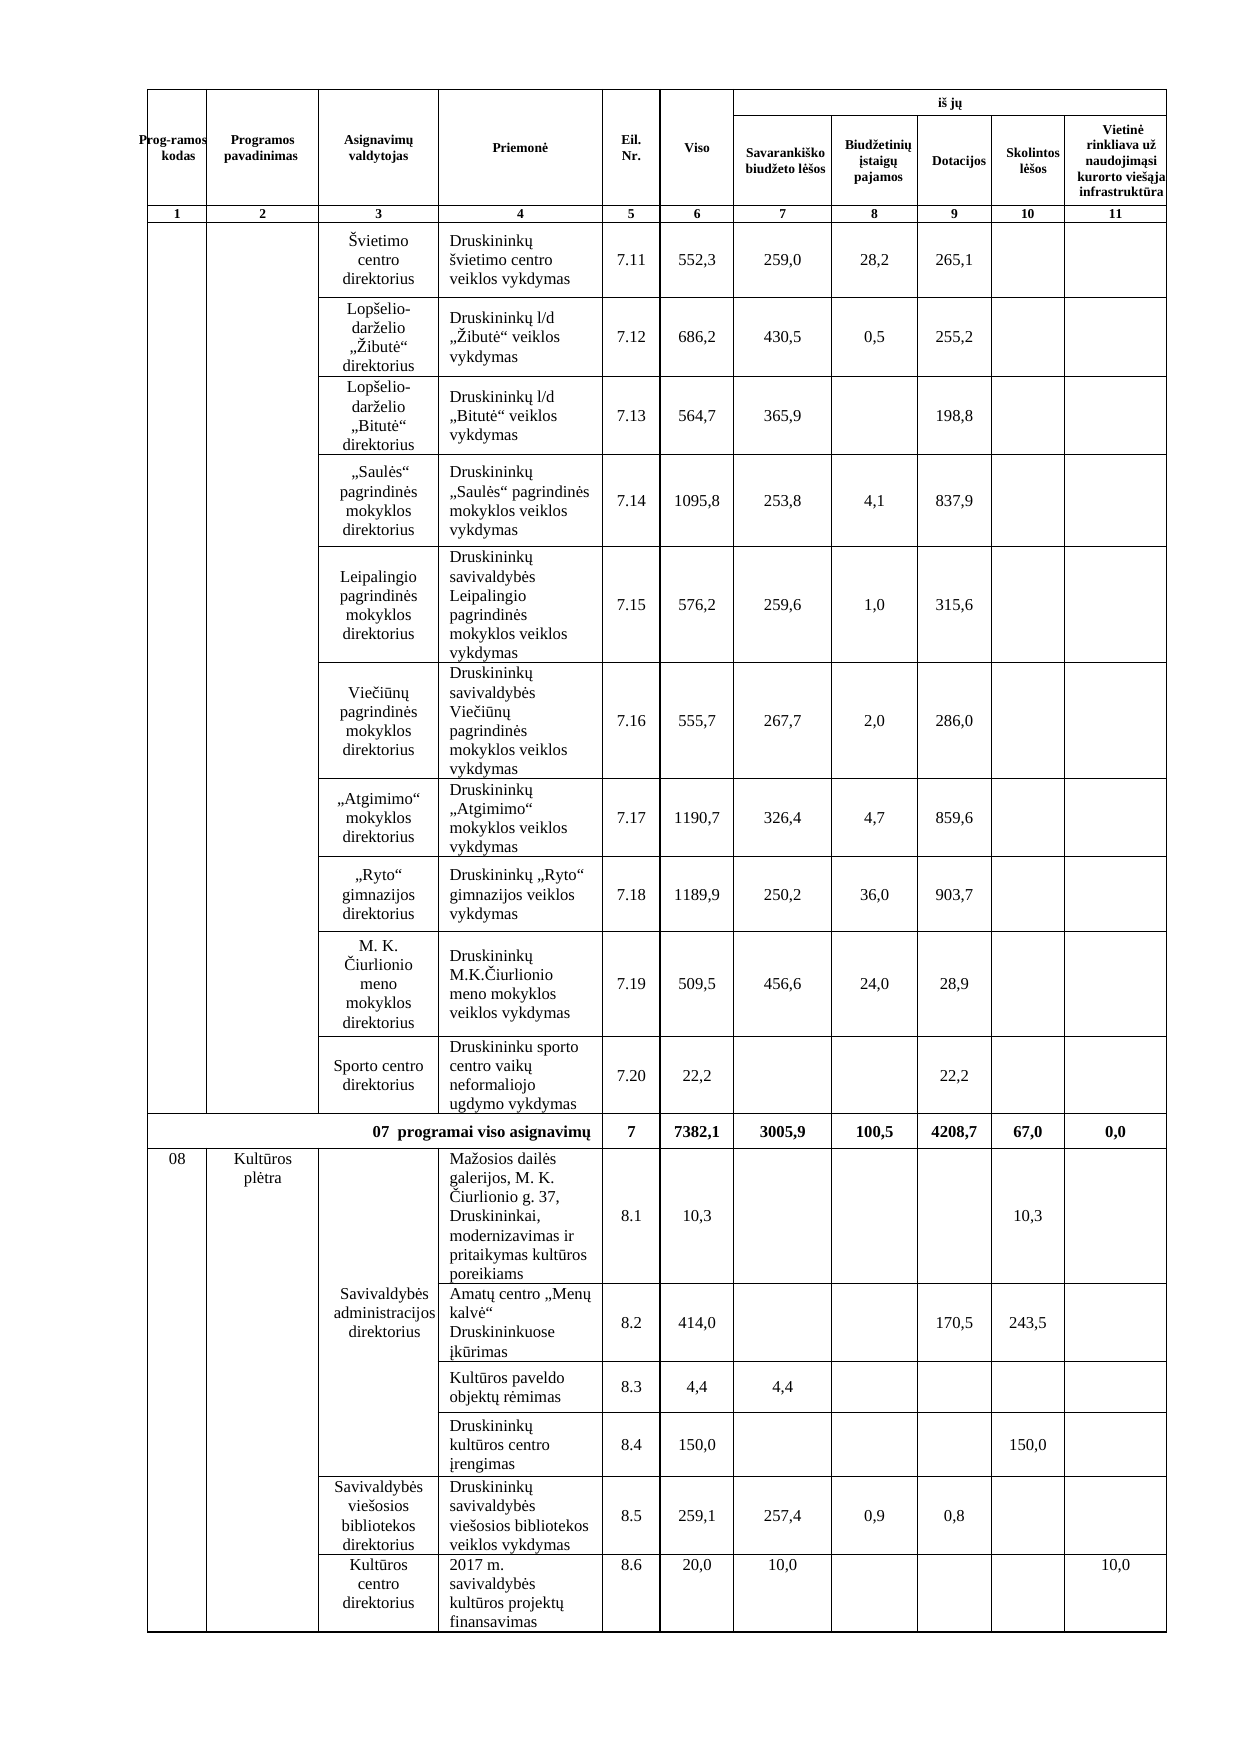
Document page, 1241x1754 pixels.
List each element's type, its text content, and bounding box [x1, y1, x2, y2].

table_cell 0,8 [918, 1477, 991, 1554]
table_cell 7.15 [603, 547, 659, 662]
table_cell [1065, 1149, 1166, 1283]
table_cell 5 [603, 206, 659, 222]
table_cell [1065, 779, 1166, 856]
table_cell [1065, 1284, 1166, 1361]
table_cell [992, 1477, 1064, 1554]
table_cell 8.6 [603, 1555, 659, 1631]
table_cell 253,8 [734, 455, 831, 546]
table_cell 8.2 [603, 1284, 659, 1361]
table_cell [832, 1037, 917, 1113]
table_cell 2,0 [832, 663, 917, 778]
table_cell 22,2 [661, 1037, 733, 1113]
table_cell 8 [832, 206, 917, 222]
table_cell 430,5 [734, 298, 831, 376]
table_cell Skolintos lėšos [992, 116, 1064, 205]
table_cell 28,2 [832, 223, 917, 297]
table_cell 24,0 [832, 932, 917, 1036]
table_cell 20,0 [661, 1555, 733, 1631]
table_header iš jų [734, 90, 1166, 115]
table_cell [992, 1037, 1064, 1113]
table_cell [207, 223, 318, 1113]
table_cell Vietinė rinkliava už naudojimąsi kurorto viešąja infrastruktūra [1065, 116, 1166, 205]
table_cell „Saulės“ pagrindinės mokyklos direktorius [319, 455, 438, 546]
table_header Asignavimų valdytojas [319, 90, 438, 205]
table_header Priemonė [439, 90, 602, 205]
table_cell 267,7 [734, 663, 831, 778]
table_cell Amatų centro „Menų kalvė“ Druskininkuose įkūrimas [439, 1284, 602, 1361]
table_cell [992, 779, 1064, 856]
table_cell 576,2 [661, 547, 733, 662]
table_cell Druskininkų l/d „Žibutė“ veiklos vykdymas [439, 298, 602, 376]
table_cell 259,0 [734, 223, 831, 297]
table_cell 1190,7 [661, 779, 733, 856]
table_cell 4,4 [661, 1362, 733, 1412]
table_cell Druskininkų „Ryto“ gimnazijos veiklos vykdymas [439, 857, 602, 931]
table_cell Savivaldybės administracijos direktorius [319, 1149, 438, 1476]
table_cell 7 [603, 1114, 659, 1148]
table_cell 170,5 [918, 1284, 991, 1361]
table_cell 28,9 [918, 932, 991, 1036]
table_cell Viečiūnų pagrindinės mokyklos direktorius [319, 663, 438, 778]
table_cell „Atgimimo“ mokyklos direktorius [319, 779, 438, 856]
table_cell 22,2 [918, 1037, 991, 1113]
table_cell 1,0 [832, 547, 917, 662]
table_cell [832, 377, 917, 454]
table_cell 198,8 [918, 377, 991, 454]
table_header Programos pavadinimas [207, 90, 318, 205]
table_cell 414,0 [661, 1284, 733, 1361]
table_cell 3 [319, 206, 438, 222]
table_cell [1065, 377, 1166, 454]
table_cell 564,7 [661, 377, 733, 454]
table_cell [918, 1555, 991, 1631]
table_cell 7.19 [603, 932, 659, 1036]
table_header Prog-ramos kodas [148, 90, 206, 205]
table_cell 7 [734, 206, 831, 222]
table_cell 7.11 [603, 223, 659, 297]
table_cell [1065, 223, 1166, 297]
table_cell 265,1 [918, 223, 991, 297]
table_cell 11 [1065, 206, 1166, 222]
table_cell Savarankiško biudžeto lėšos [734, 116, 831, 205]
table_cell [992, 857, 1064, 931]
table_cell [1065, 547, 1166, 662]
table_cell 1189,9 [661, 857, 733, 931]
table_cell [832, 1555, 917, 1631]
table_cell 150,0 [992, 1413, 1064, 1476]
table_cell Druskininkų savivaldybės Viečiūnų pagrindinės mokyklos veiklos vykdymas [439, 663, 602, 778]
table_cell [148, 223, 206, 1113]
table_cell 7.20 [603, 1037, 659, 1113]
table_cell [918, 1413, 991, 1476]
table_cell 7.16 [603, 663, 659, 778]
table_cell [832, 1284, 917, 1361]
table_cell [832, 1413, 917, 1476]
table_cell 10,0 [734, 1555, 831, 1631]
table_cell Druskininkų savivaldybės viešosios bibliotekos veiklos vykdymas [439, 1477, 602, 1554]
table_cell „Ryto“ gimnazijos direktorius [319, 857, 438, 931]
table_cell 7.18 [603, 857, 659, 931]
table_cell Druskininkų l/d „Bitutė“ veiklos vykdymas [439, 377, 602, 454]
table_cell 8.5 [603, 1477, 659, 1554]
table_cell 1095,8 [661, 455, 733, 546]
table_cell 259,1 [661, 1477, 733, 1554]
table_cell Druskininkų švietimo centro veiklos vykdymas [439, 223, 602, 297]
table_cell 3005,9 [734, 1114, 831, 1148]
table_cell 7.17 [603, 779, 659, 856]
table_cell [992, 547, 1064, 662]
table_cell Druskininkų savivaldybės Leipalingio pagrindinės mokyklos veiklos vykdymas [439, 547, 602, 662]
table_cell 36,0 [832, 857, 917, 931]
table_cell [992, 298, 1064, 376]
table_cell Švietimo centro direktorius [319, 223, 438, 297]
table_cell 8.3 [603, 1362, 659, 1412]
table_cell [1065, 663, 1166, 778]
table_cell 7.12 [603, 298, 659, 376]
table_cell 456,6 [734, 932, 831, 1036]
table_cell 10,0 [1065, 1555, 1166, 1631]
table_cell [1065, 1362, 1166, 1412]
table_cell 8.4 [603, 1413, 659, 1476]
table_cell 903,7 [918, 857, 991, 931]
table_cell 250,2 [734, 857, 831, 931]
table_cell Lopšelio-darželio „Bitutė“ direktorius [319, 377, 438, 454]
table_cell 257,4 [734, 1477, 831, 1554]
table_cell Mažosios dailės galerijos, M. K. Čiurlionio g. 37, Druskininkai, modernizavimas ir pritaikymas kultūros poreikiams [439, 1149, 602, 1283]
table_cell 6 [661, 206, 733, 222]
table_cell 0,9 [832, 1477, 917, 1554]
table_cell Druskininkų kultūros centro įrengimas [439, 1413, 602, 1476]
table_cell [992, 455, 1064, 546]
table_cell 7.14 [603, 455, 659, 546]
table_cell 1 [148, 206, 206, 222]
table_cell [832, 1362, 917, 1412]
table_cell 7382,1 [661, 1114, 733, 1148]
table_cell 4,1 [832, 455, 917, 546]
table_cell 365,9 [734, 377, 831, 454]
table_cell [992, 377, 1064, 454]
table_cell 9 [918, 206, 991, 222]
table_header Eil. Nr. [603, 90, 659, 205]
table_cell 0,0 [1065, 1114, 1166, 1148]
table_cell [992, 663, 1064, 778]
table_cell 10 [992, 206, 1064, 222]
table_cell [992, 932, 1064, 1036]
table_cell [1065, 1413, 1166, 1476]
table_cell M. K. Čiurlionio meno mokyklos direktorius [319, 932, 438, 1036]
table_cell [918, 1149, 991, 1283]
table_cell 286,0 [918, 663, 991, 778]
table_cell 4208,7 [918, 1114, 991, 1148]
table_cell Kultūros centro direktorius [319, 1555, 438, 1631]
table_cell Lopšelio-darželio „Žibutė“ direktorius [319, 298, 438, 376]
table_cell 259,6 [734, 547, 831, 662]
table_cell [1065, 298, 1166, 376]
table_cell Biudžetinių įstaigų pajamos [832, 116, 917, 205]
table_cell Leipalingio pagrindinės mokyklos direktorius [319, 547, 438, 662]
table_cell 7.13 [603, 377, 659, 454]
table_cell [992, 1362, 1064, 1412]
table_cell [992, 1555, 1064, 1631]
table_cell 509,5 [661, 932, 733, 1036]
table_cell 08 [148, 1149, 206, 1631]
table_cell 4 [439, 206, 602, 222]
table_cell Savivaldybės viešosios bibliotekos direktorius [319, 1477, 438, 1554]
table_cell Druskininkų „Saulės“ pagrindinės mokyklos veiklos vykdymas [439, 455, 602, 546]
table_cell [1065, 857, 1166, 931]
table_cell Druskininkų „Atgimimo“ mokyklos veiklos vykdymas [439, 779, 602, 856]
table_cell Kultūros plėtra [207, 1149, 318, 1631]
table_cell 0,5 [832, 298, 917, 376]
table_cell 315,6 [918, 547, 991, 662]
table_cell 8.1 [603, 1149, 659, 1283]
table_cell 07 programai viso asignavimų [148, 1114, 602, 1148]
table_cell Sporto centro direktorius [319, 1037, 438, 1113]
table_cell 686,2 [661, 298, 733, 376]
table_cell [734, 1284, 831, 1361]
table_cell [918, 1362, 991, 1412]
table_cell [992, 223, 1064, 297]
table_cell 255,2 [918, 298, 991, 376]
table_cell Kultūros paveldo objektų rėmimas [439, 1362, 602, 1412]
table_cell 4,7 [832, 779, 917, 856]
table_cell [1065, 455, 1166, 546]
table_cell 326,4 [734, 779, 831, 856]
table_cell [832, 1149, 917, 1283]
table_cell 2017 m. savivaldybės kultūros projektų finansavimas [439, 1555, 602, 1631]
table_cell [1065, 1037, 1166, 1113]
table_cell 67,0 [992, 1114, 1064, 1148]
table_cell [734, 1037, 831, 1113]
table_cell 10,3 [661, 1149, 733, 1283]
table_cell [1065, 932, 1166, 1036]
table_cell 243,5 [992, 1284, 1064, 1361]
table_cell 10,3 [992, 1149, 1064, 1283]
table_cell Dotacijos [918, 116, 991, 205]
table_cell [734, 1149, 831, 1283]
table_cell 4,4 [734, 1362, 831, 1412]
table_cell 837,9 [918, 455, 991, 546]
table_cell Druskininkų M.K.Čiurlionio meno mokyklos veiklos vykdymas [439, 932, 602, 1036]
table_cell 555,7 [661, 663, 733, 778]
table_cell 2 [207, 206, 318, 222]
table_cell 150,0 [661, 1413, 733, 1476]
table_cell 859,6 [918, 779, 991, 856]
table_cell [734, 1413, 831, 1476]
table_cell 552,3 [661, 223, 733, 297]
table_header Viso [661, 90, 733, 205]
table_cell [1065, 1477, 1166, 1554]
table_cell 100,5 [832, 1114, 917, 1148]
table_cell Druskininku sporto centro vaikų neformaliojo ugdymo vykdymas [439, 1037, 602, 1113]
